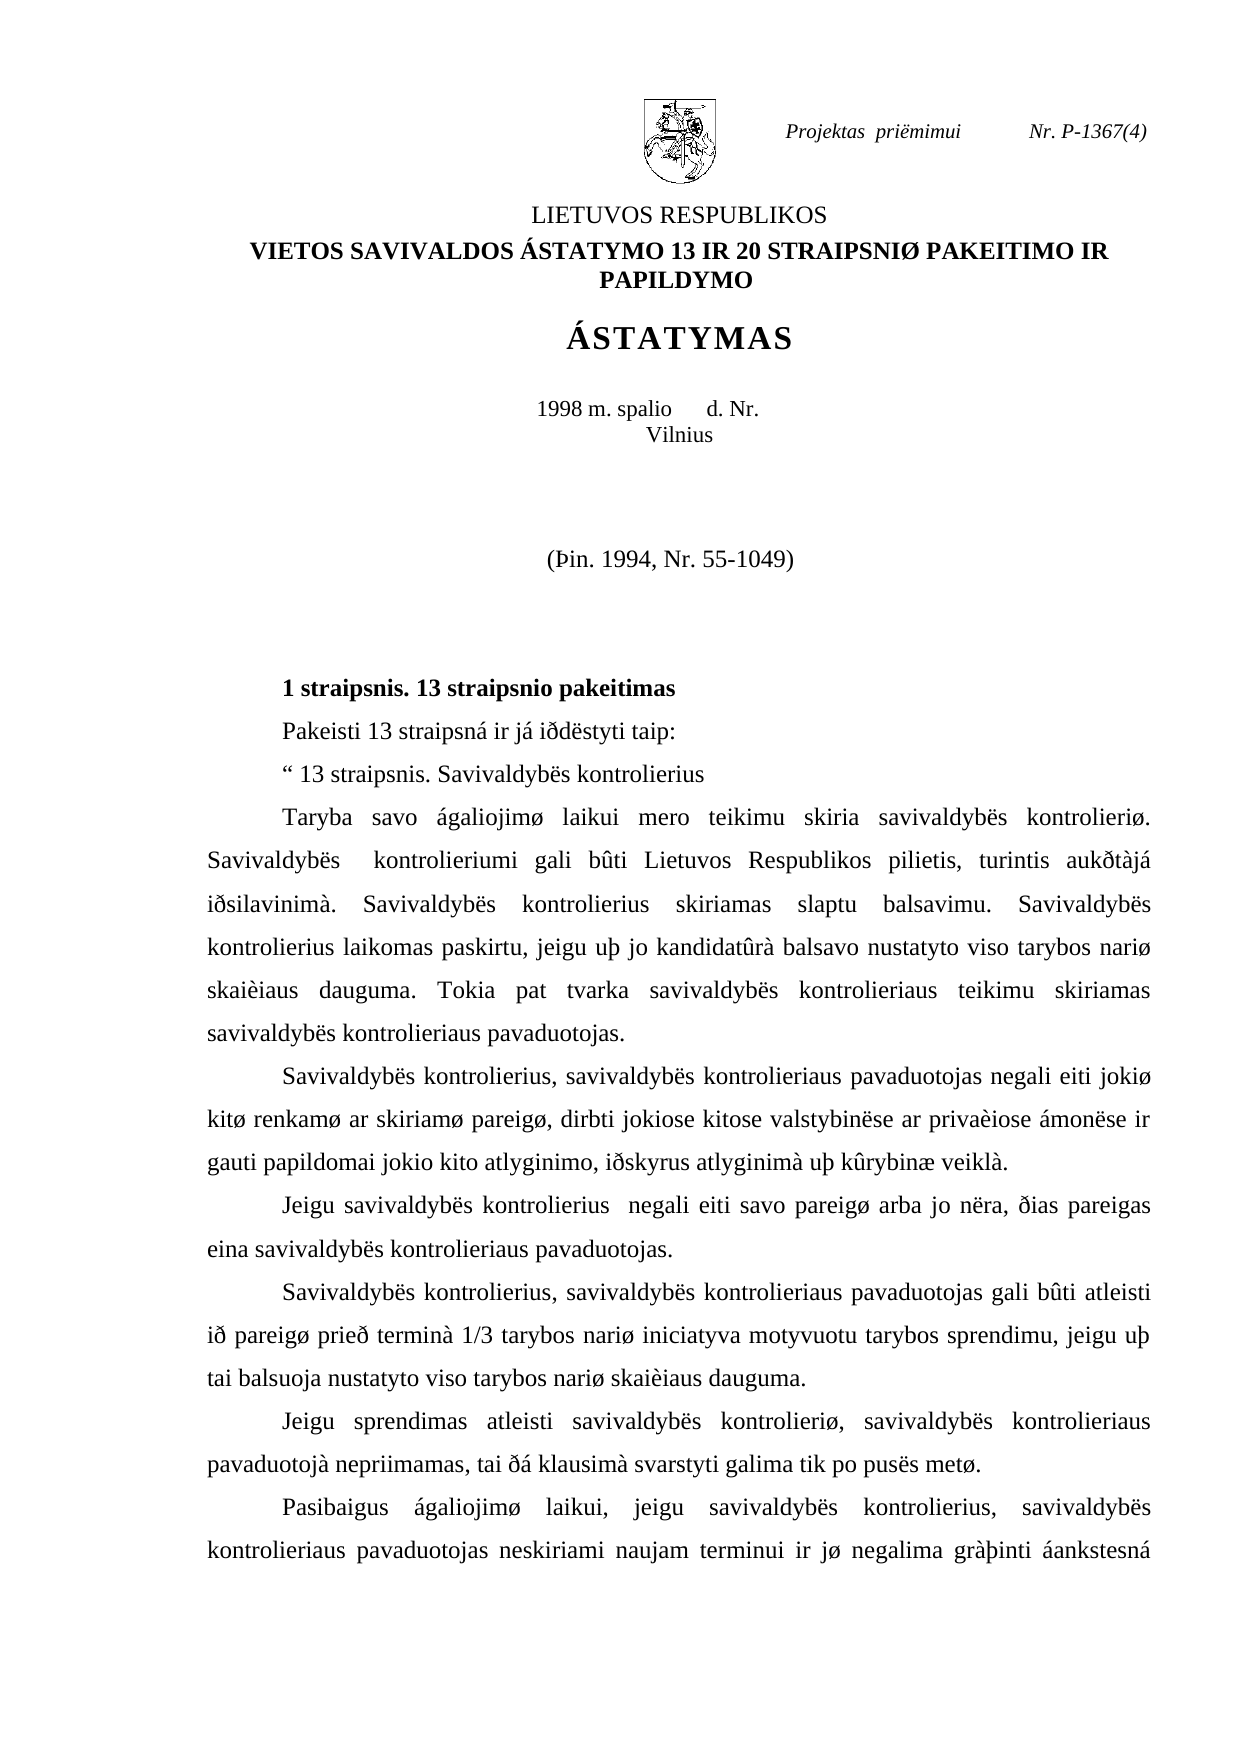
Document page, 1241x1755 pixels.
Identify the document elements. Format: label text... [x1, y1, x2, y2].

text ÁSTATYMAS [207, 318, 1152, 356]
text Jeigu sprendimas atleisti savivaldybës kontrolieriø, savivaldybës kontrolieriaus pavaduotojà nepriimamas, tai ðá klausimà svarstyti galima tik po pusës metø. [207, 1406, 1152, 1478]
text Pakeisti 13 straipsná ir já iðdëstyti taip: [207, 716, 1152, 745]
text Projektas priëmimui Nr. P-1367(4) [749, 119, 1149, 143]
text Taryba savo ágaliojimø laikui mero teikimu skiria savivaldybës kontrolieriø. Savivaldybës kontrolieriumi gali bûti Lietuvos Respublikos pilietis, turintis aukðtàjá iðsilavinimà. Savivaldybës kontrolierius skiriamas slaptu balsavimu. Savivaldybës kontrolierius laikomas paskirtu, jeigu uþ jo kandidatûrà balsavo nustatyto viso tarybos nariø skaièiaus dauguma. Tokia pat tvarka savivaldybës kontrolieriaus teikimu skiriamas savivaldybës kontrolieriaus pavaduotojas. [207, 802, 1152, 1047]
text LIETUVOS RESPUBLIKOS [207, 90, 1152, 229]
text (Þin. 1994, Nr. 55-1049) [207, 544, 1152, 572]
text Pasibaigus ágaliojimø laikui, jeigu savivaldybës kontrolierius, savivaldybës kontrolieriaus pavaduotojas neskiriami naujam terminui ir jø negalima gràþinti áankstesná [207, 1492, 1152, 1564]
text Savivaldybës kontrolierius, savivaldybës kontrolieriaus pavaduotojas gali bûti atleisti ið pareigø prieð terminà 1/3 tarybos nariø iniciatyva motyvuotu tarybos sprendimu, jeigu uþ tai balsuoja nustatyto viso tarybos nariø skaièiaus dauguma. [207, 1277, 1152, 1392]
text Savivaldybës kontrolierius, savivaldybës kontrolieriaus pavaduotojas negali eiti jokiø kitø renkamø ar skiriamø pareigø, dirbti jokiose kitose valstybinëse ar privaèiose ámonëse ir gauti papildomai jokio kito atlyginimo, iðskyrus atlyginimà uþ kûrybinæ veiklà. [207, 1061, 1152, 1176]
text 1 straipsnis. 13 straipsnio pakeitimas [207, 673, 1152, 702]
text VIETOS SAVIVALDOS ÁSTATYMO 13 IR 20 STRAIPSNIØ PAKEITIMO IR PAPILDYMO [207, 236, 1152, 294]
text “ 13 straipsnis. Savivaldybës kontrolierius [207, 759, 1152, 788]
text Jeigu savivaldybës kontrolierius negali eiti savo pareigø arba jo nëra, ðias pareigas eina savivaldybës kontrolieriaus pavaduotojas. [207, 1191, 1152, 1262]
text 1998 m. spalio d. Nr. Vilnius [207, 395, 1152, 447]
